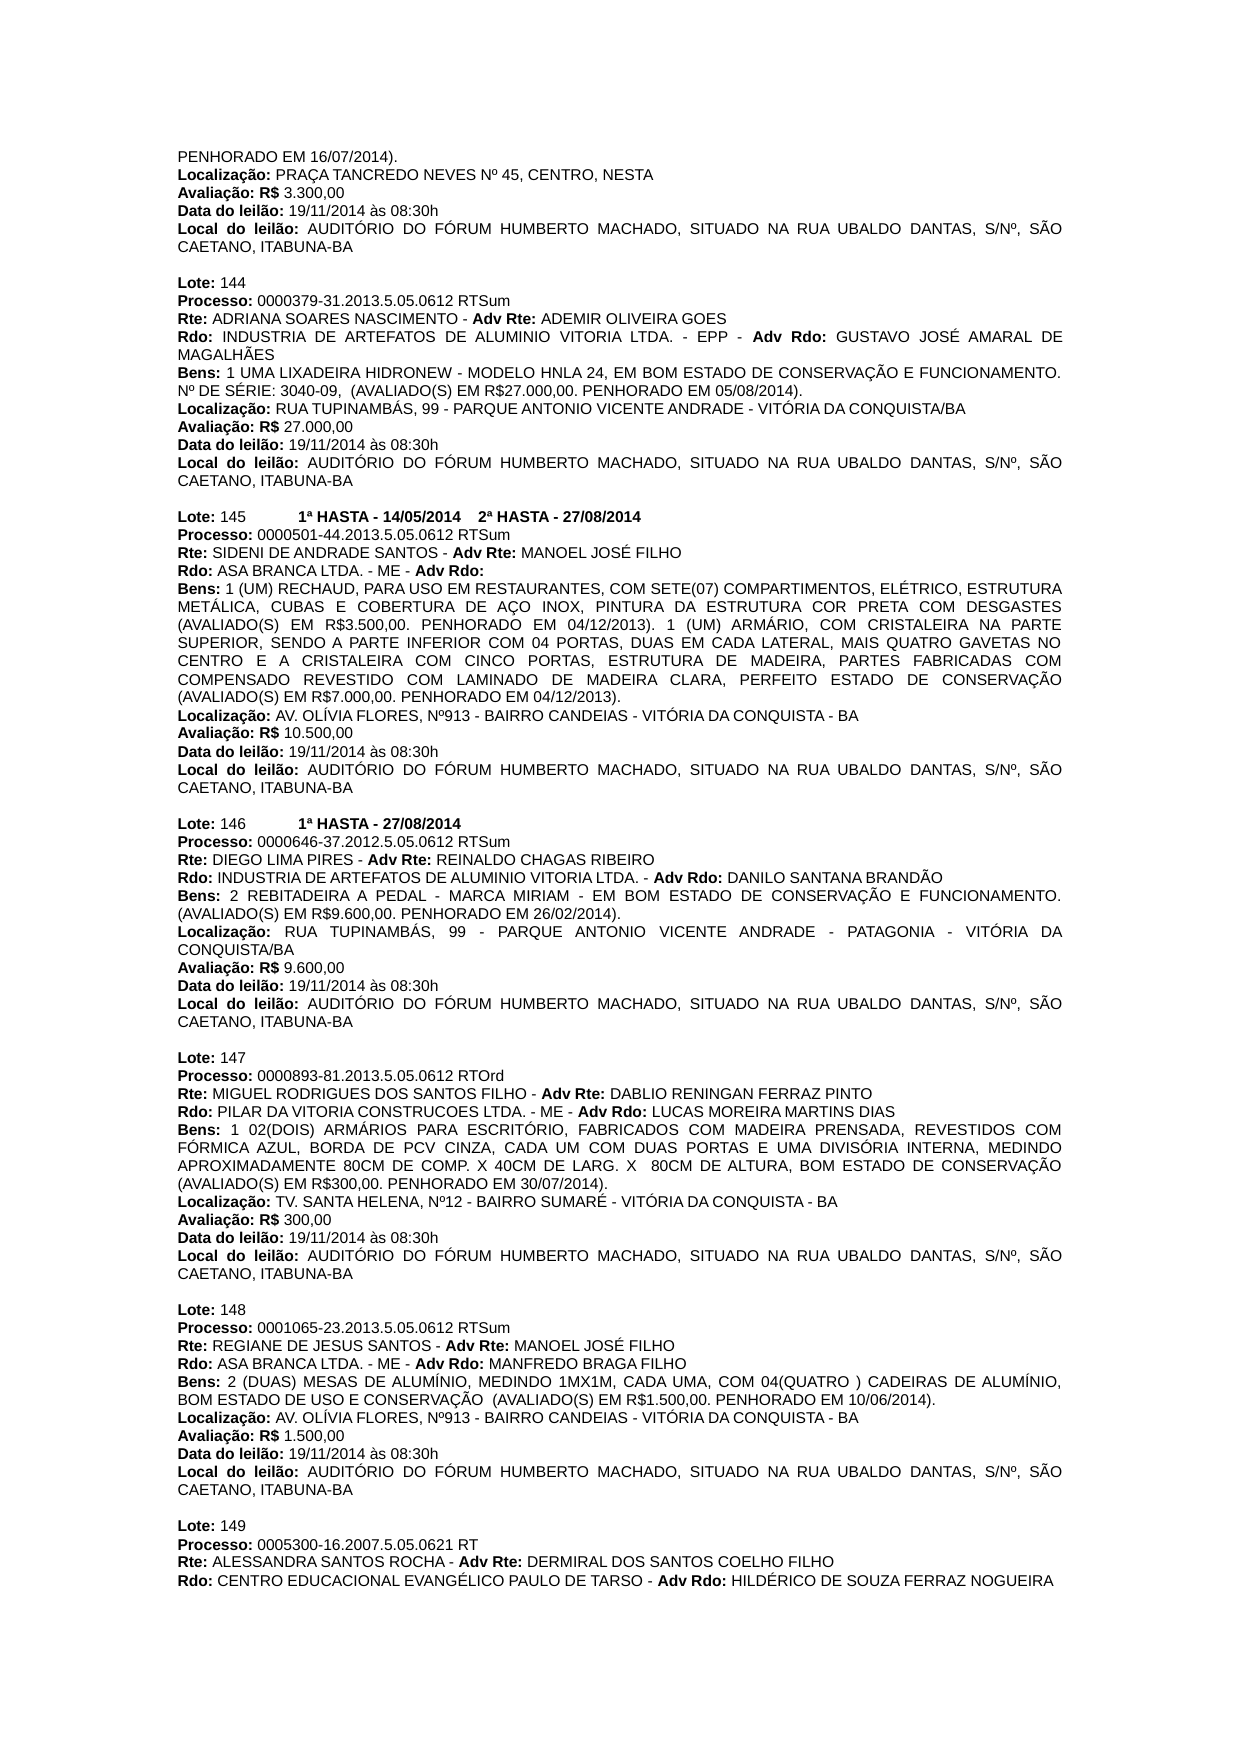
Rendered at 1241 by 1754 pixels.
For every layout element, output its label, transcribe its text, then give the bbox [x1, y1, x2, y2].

text Processo: 0001065-23.2013.5.05.0612 RTSum [177, 1319, 1063, 1337]
text Lote: 149 [177, 1517, 1063, 1535]
text Lote: 144 [177, 274, 1063, 292]
text Rte: ADRIANA SOARES NASCIMENTO - Adv Rte: ADEMIR OLIVEIRA GOES [177, 310, 1063, 328]
text Bens: 2 REBITADEIRA A PEDAL - MARCA MIRIAM - EM BOM ESTADO DE CONSERVAÇÃO E FUNCIONAMENTO. (AVALIADO(S) EM R$9.600,00. PENHORADO EM 26/02/2014). [177, 886, 1063, 922]
text Localização: PRAÇA TANCREDO NEVES Nº 45, CENTRO, NESTA [177, 166, 1063, 184]
text Local do leilão: AUDITÓRIO DO FÓRUM HUMBERTO MACHADO, SITUADO NA RUA UBALDO DANTAS, S/Nº, SÃO CAETANO, ITABUNA-BA [177, 454, 1063, 490]
text Localização: RUA TUPINAMBÁS, 99 - PARQUE ANTONIO VICENTE ANDRADE - VITÓRIA DA CONQUISTA/BA [177, 400, 1063, 418]
text Rdo: PILAR DA VITORIA CONSTRUCOES LTDA. - ME - Adv Rdo: LUCAS MOREIRA MARTINS DIAS [177, 1103, 1063, 1121]
text Data do leilão: 19/11/2014 às 08:30h [177, 977, 1063, 994]
text Bens: 1 (UM) RECHAUD, PARA USO EM RESTAURANTES, COM SETE(07) COMPARTIMENTOS, ELÉTRICO, ESTRUTURA METÁLICA, CUBAS E COBERTURA DE AÇO INOX, PINTURA DA ESTRUTURA COR PRETA COM DESGASTES (AVALIADO(S) EM R$3.500,00. PENHORADO EM 04/12/2013). 1 (UM) ARMÁRIO, COM CRISTALEIRA NA PARTE SUPERIOR, SENDO A PARTE INFERIOR COM 04 PORTAS, DUAS EM CADA LATERAL, MAIS QUATRO GAVETAS NO CENTRO E A CRISTALEIRA COM CINCO PORTAS, ESTRUTURA DE MADEIRA, PARTES FABRICADAS COM COMPENSADO REVESTIDO COM LAMINADO DE MADEIRA CLARA, PERFEITO ESTADO DE CONSERVAÇÃO (AVALIADO(S) EM R$7.000,00. PENHORADO EM 04/12/2013). [177, 580, 1063, 706]
text Avaliação: R$ 1.500,00 [177, 1427, 1063, 1445]
text Localização: AV. OLÍVIA FLORES, Nº913 - BAIRRO CANDEIAS - VITÓRIA DA CONQUISTA - BA [177, 1409, 1063, 1427]
text Local do leilão: AUDITÓRIO DO FÓRUM HUMBERTO MACHADO, SITUADO NA RUA UBALDO DANTAS, S/Nº, SÃO CAETANO, ITABUNA-BA [177, 220, 1063, 256]
text Rte: DIEGO LIMA PIRES - Adv Rte: REINALDO CHAGAS RIBEIRO [177, 850, 1063, 868]
text Localização: RUA TUPINAMBÁS, 99 - PARQUE ANTONIO VICENTE ANDRADE - PATAGONIA - VITÓRIA DA CONQUISTA/BA [177, 922, 1063, 958]
text Avaliação: R$ 10.500,00 [177, 724, 1063, 742]
text Data do leilão: 19/11/2014 às 08:30h [177, 742, 1063, 760]
text Local do leilão: AUDITÓRIO DO FÓRUM HUMBERTO MACHADO, SITUADO NA RUA UBALDO DANTAS, S/Nº, SÃO CAETANO, ITABUNA-BA [177, 1247, 1063, 1283]
text Avaliação: R$ 300,00 [177, 1211, 1063, 1229]
text Lote: 147 [177, 1049, 1063, 1067]
text Processo: 0000501-44.2013.5.05.0612 RTSum [177, 526, 1063, 544]
text Lote: 146 1ª HASTA - 27/08/2014 [177, 814, 1063, 832]
text Data do leilão: 19/11/2014 às 08:30h [177, 202, 1063, 220]
text Rte: MIGUEL RODRIGUES DOS SANTOS FILHO - Adv Rte: DABLIO RENINGAN FERRAZ PINTO [177, 1085, 1063, 1103]
text Rdo: ASA BRANCA LTDA. - ME - Adv Rdo: MANFREDO BRAGA FILHO [177, 1355, 1063, 1373]
text Rte: REGIANE DE JESUS SANTOS - Adv Rte: MANOEL JOSÉ FILHO [177, 1337, 1063, 1355]
text Rte: SIDENI DE ANDRADE SANTOS - Adv Rte: MANOEL JOSÉ FILHO [177, 544, 1063, 562]
text Avaliação: R$ 9.600,00 [177, 958, 1063, 977]
text Rdo: INDUSTRIA DE ARTEFATOS DE ALUMINIO VITORIA LTDA. - EPP - Adv Rdo: GUSTAVO JOSÉ AMARAL DE MAGALHÃES [177, 328, 1063, 364]
text Lote: 145 1ª HASTA - 14/05/2014 2ª HASTA - 27/08/2014 [177, 508, 1063, 526]
text Processo: 0005300-16.2007.5.05.0621 RT [177, 1535, 1063, 1553]
text Local do leilão: AUDITÓRIO DO FÓRUM HUMBERTO MACHADO, SITUADO NA RUA UBALDO DANTAS, S/Nº, SÃO CAETANO, ITABUNA-BA [177, 1463, 1063, 1499]
text Processo: 0000646-37.2012.5.05.0612 RTSum [177, 832, 1063, 850]
text Rdo: INDUSTRIA DE ARTEFATOS DE ALUMINIO VITORIA LTDA. - Adv Rdo: DANILO SANTANA BRANDÃO [177, 868, 1063, 886]
text Data do leilão: 19/11/2014 às 08:30h [177, 1445, 1063, 1463]
text Data do leilão: 19/11/2014 às 08:30h [177, 1229, 1063, 1247]
text Rdo: CENTRO EDUCACIONAL EVANGÉLICO PAULO DE TARSO - Adv Rdo: HILDÉRICO DE SOUZA FERRAZ NOGUEIRA [177, 1571, 1063, 1589]
text Bens: 1 02(DOIS) ARMÁRIOS PARA ESCRITÓRIO, FABRICADOS COM MADEIRA PRENSADA, REVESTIDOS COM FÓRMICA AZUL, BORDA DE PCV CINZA, CADA UM COM DUAS PORTAS E UMA DIVISÓRIA INTERNA, MEDINDO APROXIMADAMENTE 80CM DE COMP. X 40CM DE LARG. X 80CM DE ALTURA, BOM ESTADO DE CONSERVAÇÃO (AVALIADO(S) EM R$300,00. PENHORADO EM 30/07/2014). [177, 1121, 1063, 1193]
text Rte: ALESSANDRA SANTOS ROCHA - Adv Rte: DERMIRAL DOS SANTOS COELHO FILHO [177, 1553, 1063, 1571]
text Localização: TV. SANTA HELENA, Nº12 - BAIRRO SUMARÉ - VITÓRIA DA CONQUISTA - BA [177, 1193, 1063, 1211]
text Localização: AV. OLÍVIA FLORES, Nº913 - BAIRRO CANDEIAS - VITÓRIA DA CONQUISTA - BA [177, 706, 1063, 724]
text Processo: 0000379-31.2013.5.05.0612 RTSum [177, 292, 1063, 310]
text Data do leilão: 19/11/2014 às 08:30h [177, 436, 1063, 454]
text Bens: 2 (DUAS) MESAS DE ALUMÍNIO, MEDINDO 1MX1M, CADA UMA, COM 04(QUATRO ) CADEIRAS DE ALUMÍNIO, BOM ESTADO DE USO E CONSERVAÇÃO (AVALIADO(S) EM R$1.500,00. PENHORADO EM 10/06/2014). [177, 1373, 1063, 1409]
text Lote: 148 [177, 1301, 1063, 1319]
text Local do leilão: AUDITÓRIO DO FÓRUM HUMBERTO MACHADO, SITUADO NA RUA UBALDO DANTAS, S/Nº, SÃO CAETANO, ITABUNA-BA [177, 994, 1063, 1031]
text Avaliação: R$ 27.000,00 [177, 418, 1063, 436]
text Processo: 0000893-81.2013.5.05.0612 RTOrd [177, 1067, 1063, 1085]
text Local do leilão: AUDITÓRIO DO FÓRUM HUMBERTO MACHADO, SITUADO NA RUA UBALDO DANTAS, S/Nº, SÃO CAETANO, ITABUNA-BA [177, 760, 1063, 796]
text PENHORADO EM 16/07/2014). [177, 148, 1063, 166]
text Avaliação: R$ 3.300,00 [177, 184, 1063, 202]
text Bens: 1 UMA LIXADEIRA HIDRONEW - MODELO HNLA 24, EM BOM ESTADO DE CONSERVAÇÃO E FUNCIONAMENTO. Nº DE SÉRIE: 3040-09, (AVALIADO(S) EM R$27.000,00. PENHORADO EM 05/08/2014). [177, 364, 1063, 400]
text Rdo: ASA BRANCA LTDA. - ME - Adv Rdo: [177, 562, 1063, 580]
